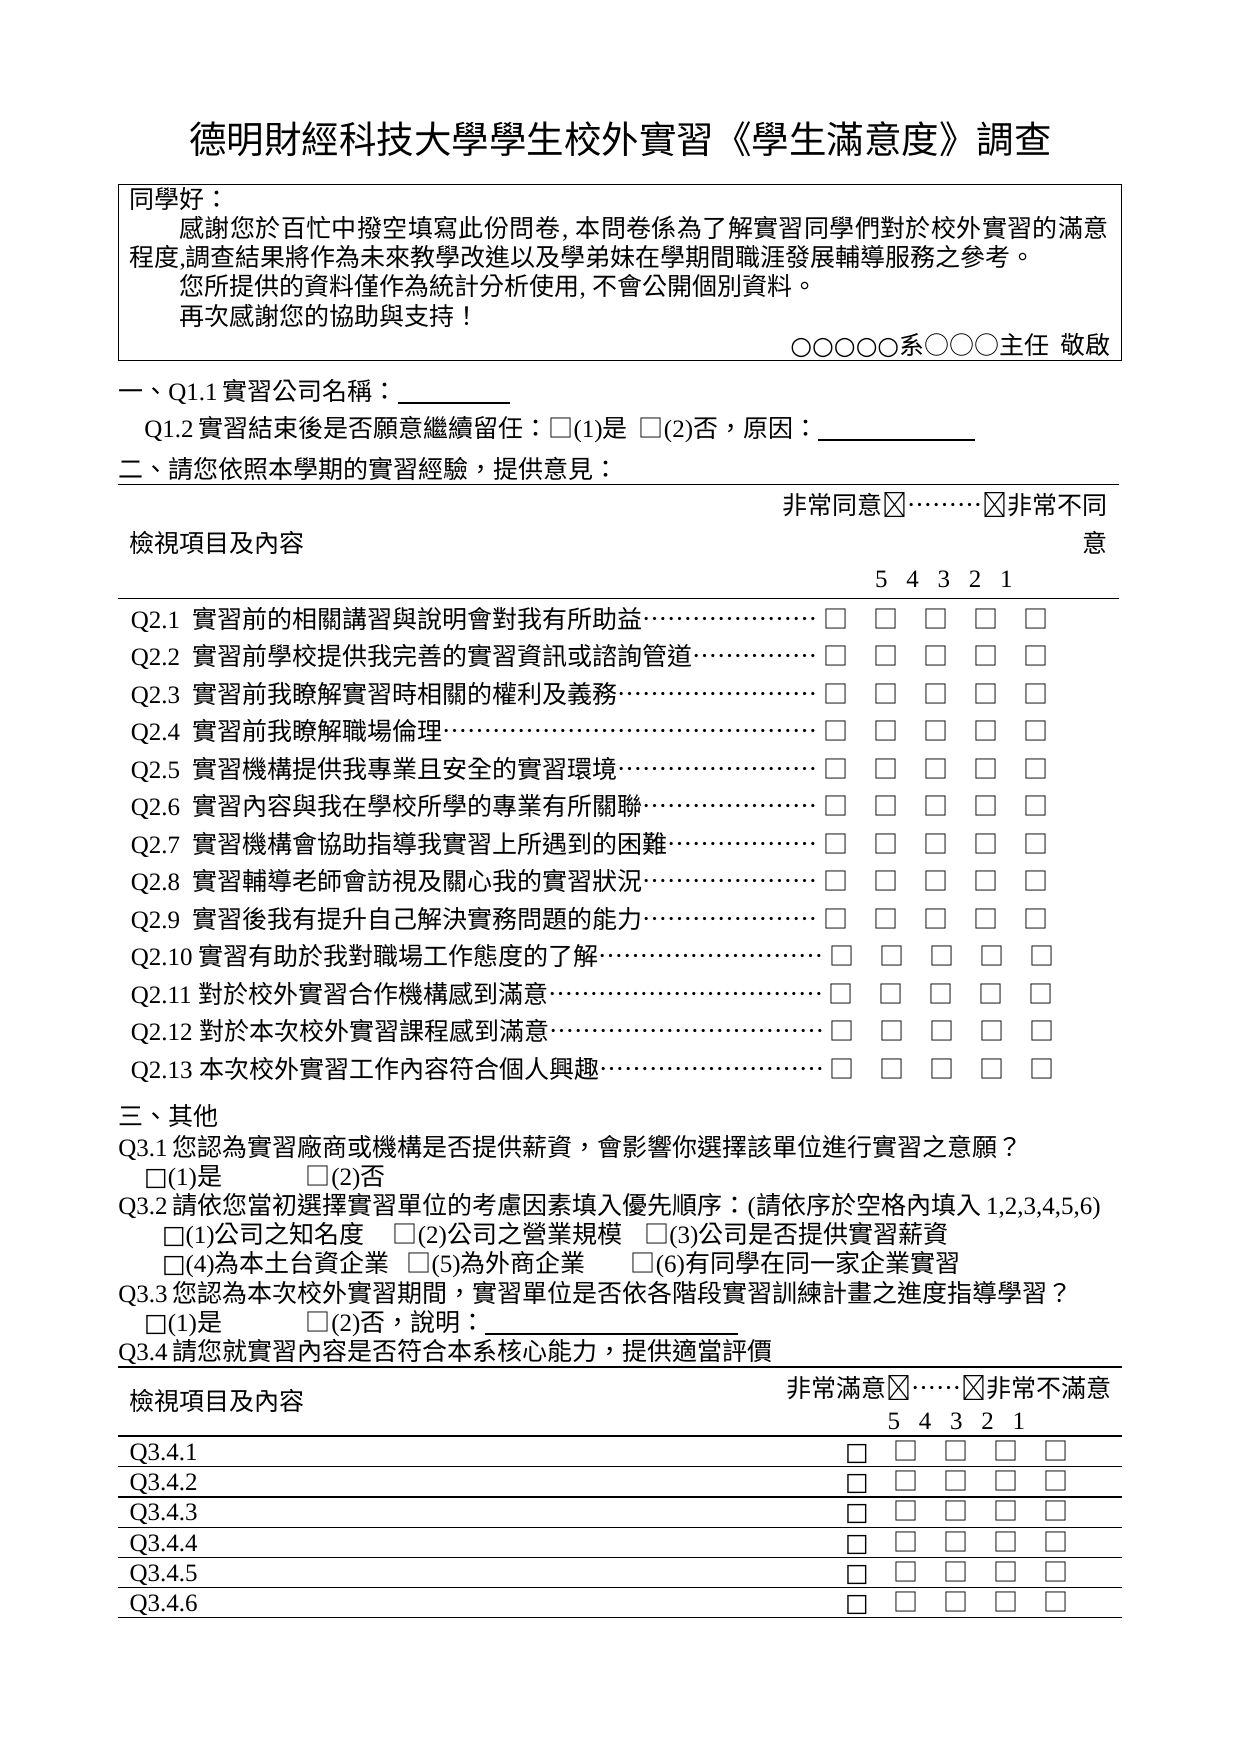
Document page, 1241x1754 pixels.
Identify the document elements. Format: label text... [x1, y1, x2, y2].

text Q3.4請您就實習內容是否符合本系核心能力，提供適當評價 [118, 1337, 1122, 1366]
text Q2.7 實習機構會協助指導我實習上所遇到的困難……………… □ □ □ □ □ [131, 823, 1122, 861]
text Q2.8 實習輔導老師會訪視及關心我的實習狀況………………… □ □ □ □ □ [131, 861, 1122, 898]
text Q2.3 實習前我瞭解實習時相關的權利及義務…………………… □ □ □ □ □ [131, 673, 1122, 711]
text Q3.2請依您當初選擇實習單位的考慮因素填入優先順序：(請依序於空格內填入1,2,3,4,5,6) [118, 1191, 1122, 1220]
table_cell Q3.4.4 [118, 1528, 209, 1557]
text 三、其他 [118, 1095, 1122, 1133]
text Q2.12 對於本次校外實習課程感到滿意…………………………… □ □ □ □ □ [131, 1011, 1122, 1048]
table_header 同學好： 感謝您於百忙中撥空填寫此份問卷, 本問卷係為了解實習同學們對於校外實習的滿意程度,調查結果將作為未來教學改進以及學弟妹在學期間職涯發展輔導服務之參考。 您所提供的資料僅作為統計分析使用, 不會公開個別資料。 再次感謝您的協助與支持！ ○○○○○系○○○主任 敬啟 [119, 185, 1121, 360]
text □(4)為本土台資企業 □(5)為外商企業 □(6)有同學在同一家企業實習 [155, 1249, 1122, 1279]
table_cell Q3.4.5 [118, 1558, 209, 1587]
text Q2.11 對於校外實習合作機構感到滿意…………………………… □ □ □ □ □ [131, 973, 1122, 1011]
table_cell [209, 1528, 758, 1557]
text Q2.13 本次校外實習工作內容符合個人興趣……………………… □ □ □ □ □ [131, 1048, 1122, 1086]
text Q2.2 實習前學校提供我完善的實習資訊或諮詢管道…………… □ □ □ □ □ [131, 636, 1122, 673]
table_header 非常滿意……非常不滿意 5 4 3 2 1 [759, 1368, 1122, 1435]
text Q2.5 實習機構提供我專業且安全的實習環境…………………… □ □ □ □ □ [131, 748, 1122, 786]
table_cell □ □ □ □ □ [759, 1558, 1122, 1587]
text 二、請您依照本學期的實習經驗，提供意見： [118, 455, 1122, 484]
text 德明財經科技大學學生校外實習《學生滿意度》調查 [118, 99, 1122, 174]
table_cell Q3.4.3 [118, 1498, 209, 1527]
table_cell [209, 1588, 758, 1617]
table_cell [209, 1437, 758, 1466]
text Q2.6 實習內容與我在學校所學的專業有所關聯………………… □ □ □ □ □ [131, 786, 1122, 823]
table_cell [209, 1498, 758, 1527]
table_header 檢視項目及內容 [118, 485, 749, 597]
table_cell Q3.4.6 [118, 1588, 209, 1617]
text Q3.1您認為實習廠商或機構是否提供薪資，會影響你選擇該單位進行實習之意願？ [118, 1133, 1122, 1162]
text 一、Q1.1實習公司名稱： [118, 370, 1122, 408]
table_cell Q3.4.2 [118, 1467, 209, 1496]
table_cell □ □ □ □ □ [759, 1437, 1122, 1466]
text Q3.3您認為本次校外實習期間，實習單位是否依各階段實習訓練計畫之進度指導學習？ [118, 1279, 1122, 1308]
table_cell Q3.4.1 [118, 1437, 209, 1466]
table_cell □ □ □ □ □ [759, 1588, 1122, 1617]
table_cell □ □ □ □ □ [759, 1498, 1122, 1527]
table_cell [209, 1467, 758, 1496]
text □(1)是 □(2)否 [118, 1162, 1122, 1191]
text Q2.10 實習有助於我對職場工作態度的了解……………………… □ □ □ □ □ [131, 936, 1122, 973]
text Q2.4 實習前我瞭解職場倫理……………………………………… □ □ □ □ □ [131, 711, 1122, 748]
table_header 檢視項目及內容 [118, 1368, 758, 1435]
text Q1.2實習結束後是否願意繼續留任：□(1)是 □(2)否，原因： [118, 408, 1122, 445]
table_cell [209, 1558, 758, 1587]
text □(1)公司之知名度 □(2)公司之營業規模 □(3)公司是否提供實習薪資 [155, 1220, 1122, 1249]
table_header 非常同意………非常不同意 5 4 3 2 1 [750, 485, 1119, 597]
text Q2.1 實習前的相關講習與說明會對我有所助益………………… □ □ □ □ □ [131, 598, 1122, 636]
table_cell □ □ □ □ □ [759, 1467, 1122, 1496]
text Q2.9 實習後我有提升自己解決實務問題的能力………………… □ □ □ □ □ [131, 898, 1122, 936]
table_cell □ □ □ □ □ [759, 1528, 1122, 1557]
text □(1)是 □(2)否，說明： [118, 1308, 1122, 1337]
